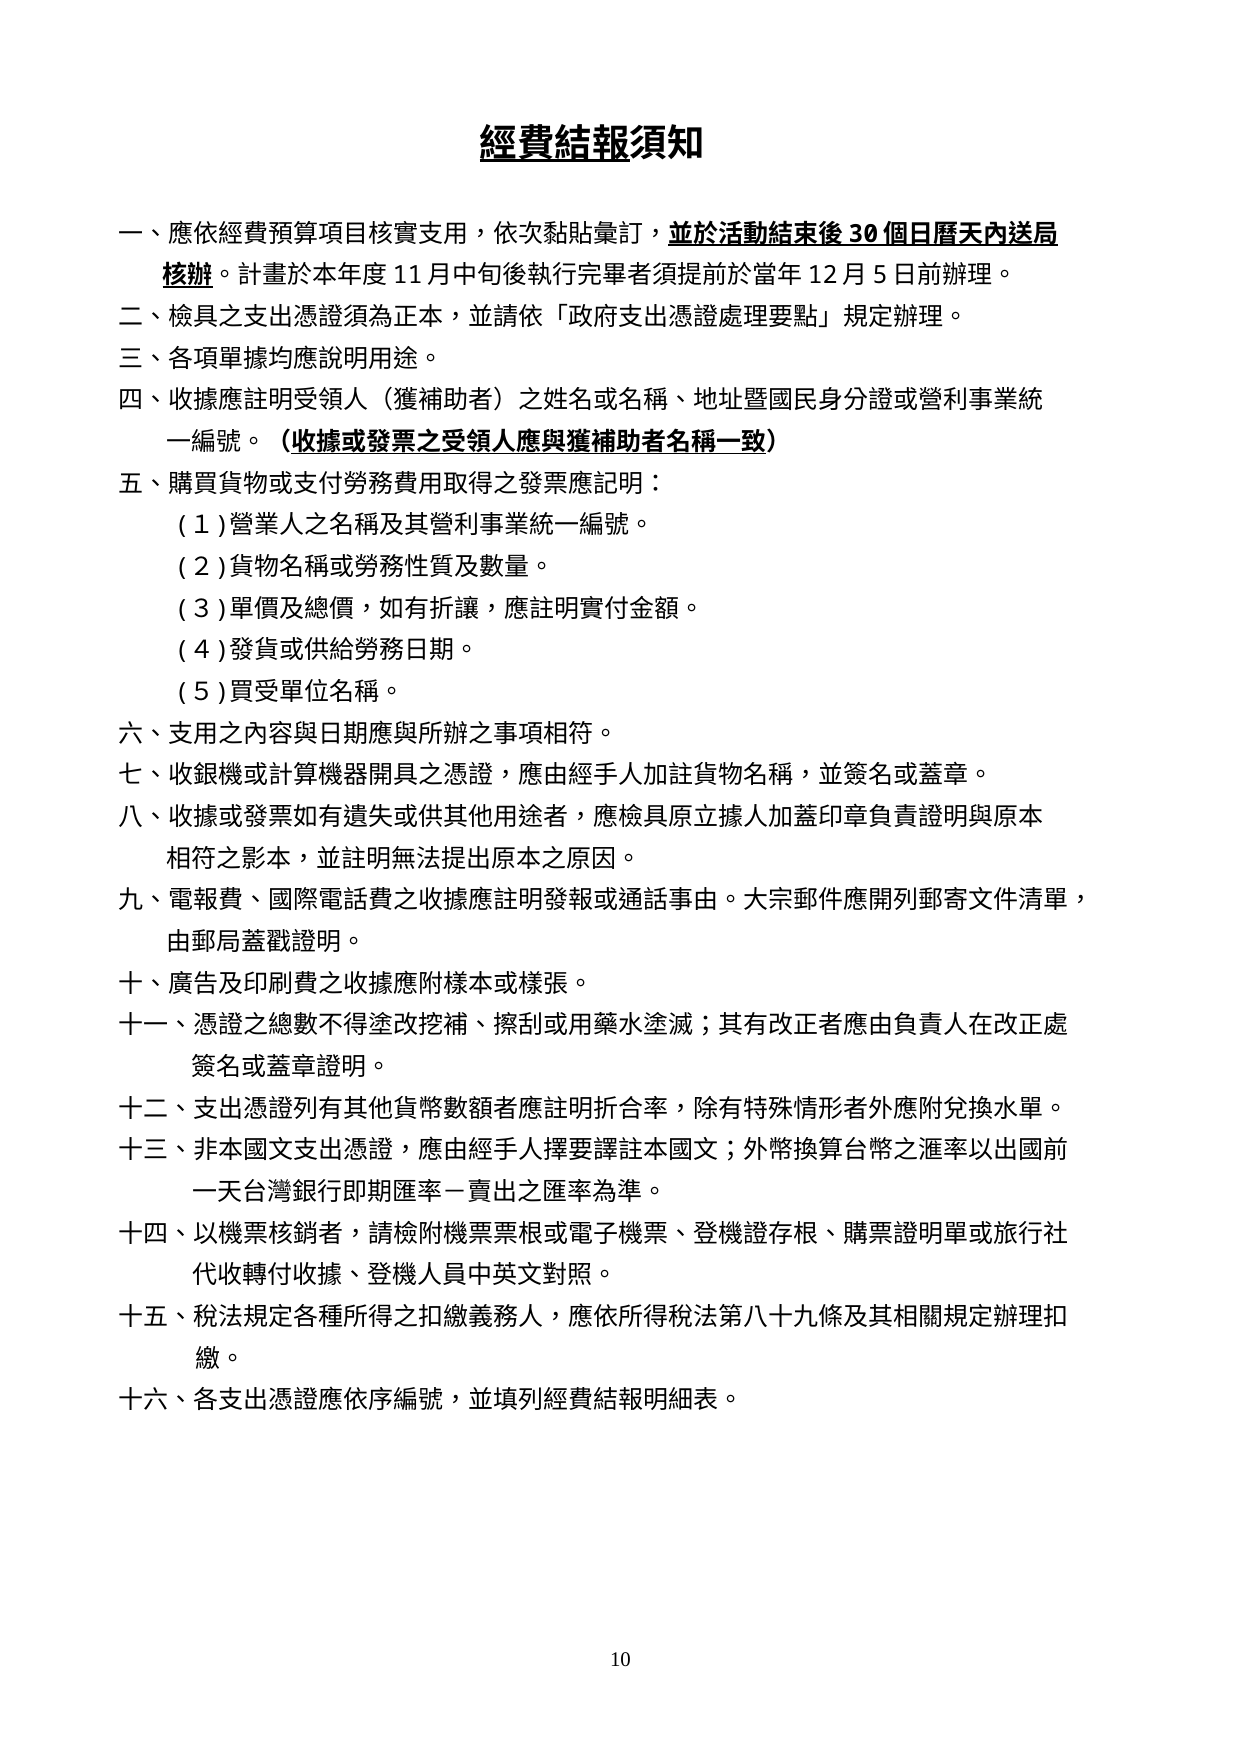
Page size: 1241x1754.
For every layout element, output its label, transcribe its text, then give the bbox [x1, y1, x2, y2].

text (５)買受單位名稱。 [174, 667, 990, 709]
text 四、收據應註明受領人（獲補助者）之姓名或名稱、地址暨國民身分證或營利事業統一編號。（收據或發票之受領人應與獲補助者名稱一致） [118, 376, 1057, 459]
text (１)營業人之名稱及其營利事業統一編號。 [174, 501, 990, 542]
text 十、廣告及印刷費之收據應附樣本或樣張。 [118, 959, 990, 1001]
text 十二、支出憑證列有其他貨幣數額者應註明折合率，除有特殊情形者外應附兌換水單。 [118, 1084, 1069, 1126]
text 十五、稅法規定各種所得之扣繳義務人，應依所得稅法第八十九條及其相關規定辦理扣繳。 [118, 1292, 1069, 1376]
text 十一、憑證之總數不得塗改挖補、擦刮或用藥水塗滅；其有改正者應由負責人在改正處簽名或蓋章證明。 [118, 1001, 1069, 1084]
text 一、應依經費預算項目核實支用，依次黏貼彙訂，並於活動結束後30個日曆天內送局核辦。計畫於本年度11月中旬後執行完畢者須提前於當年12月5日前辦理。 [118, 209, 1082, 292]
text 二、檢具之支出憑證須為正本，並請依「政府支出憑證處理要點」規定辦理。 [118, 292, 1082, 334]
text (３)單價及總價，如有折讓，應註明實付金額。 [174, 584, 990, 626]
text 十三、非本國文支出憑證，應由經手人擇要譯註本國文；外幣換算台幣之滙率以出國前一天台灣銀行即期匯率－賣出之匯率為準。 [118, 1126, 1069, 1209]
text 十四、以機票核銷者，請檢附機票票根或電子機票、登機證存根、購票證明單或旅行社代收轉付收據、登機人員中英文對照。 [118, 1209, 1069, 1292]
text (４)發貨或供給勞務日期。 [174, 626, 990, 667]
text 五、購買貨物或支付勞務費用取得之發票應記明： [118, 459, 990, 501]
text 經費結報須知 [106, 113, 1065, 167]
text 七、收銀機或計算機器開具之憑證，應由經手人加註貨物名稱，並簽名或蓋章。 [118, 751, 1122, 792]
text (２)貨物名稱或勞務性質及數量。 [174, 542, 990, 584]
text 三、各項單據均應說明用途。 [118, 334, 990, 376]
text 八、收據或發票如有遺失或供其他用途者，應檢具原立據人加蓋印章負責證明與原本相符之影本，並註明無法提出原本之原因。 [118, 792, 1057, 876]
text 九、電報費、國際電話費之收據應註明發報或通話事由。大宗郵件應開列郵寄文件清單，由郵局蓋戳證明。 [118, 876, 1069, 959]
text 十六、各支出憑證應依序編號，並填列經費結報明細表。 [118, 1376, 990, 1417]
text 六、支用之內容與日期應與所辦之事項相符。 [118, 709, 990, 751]
